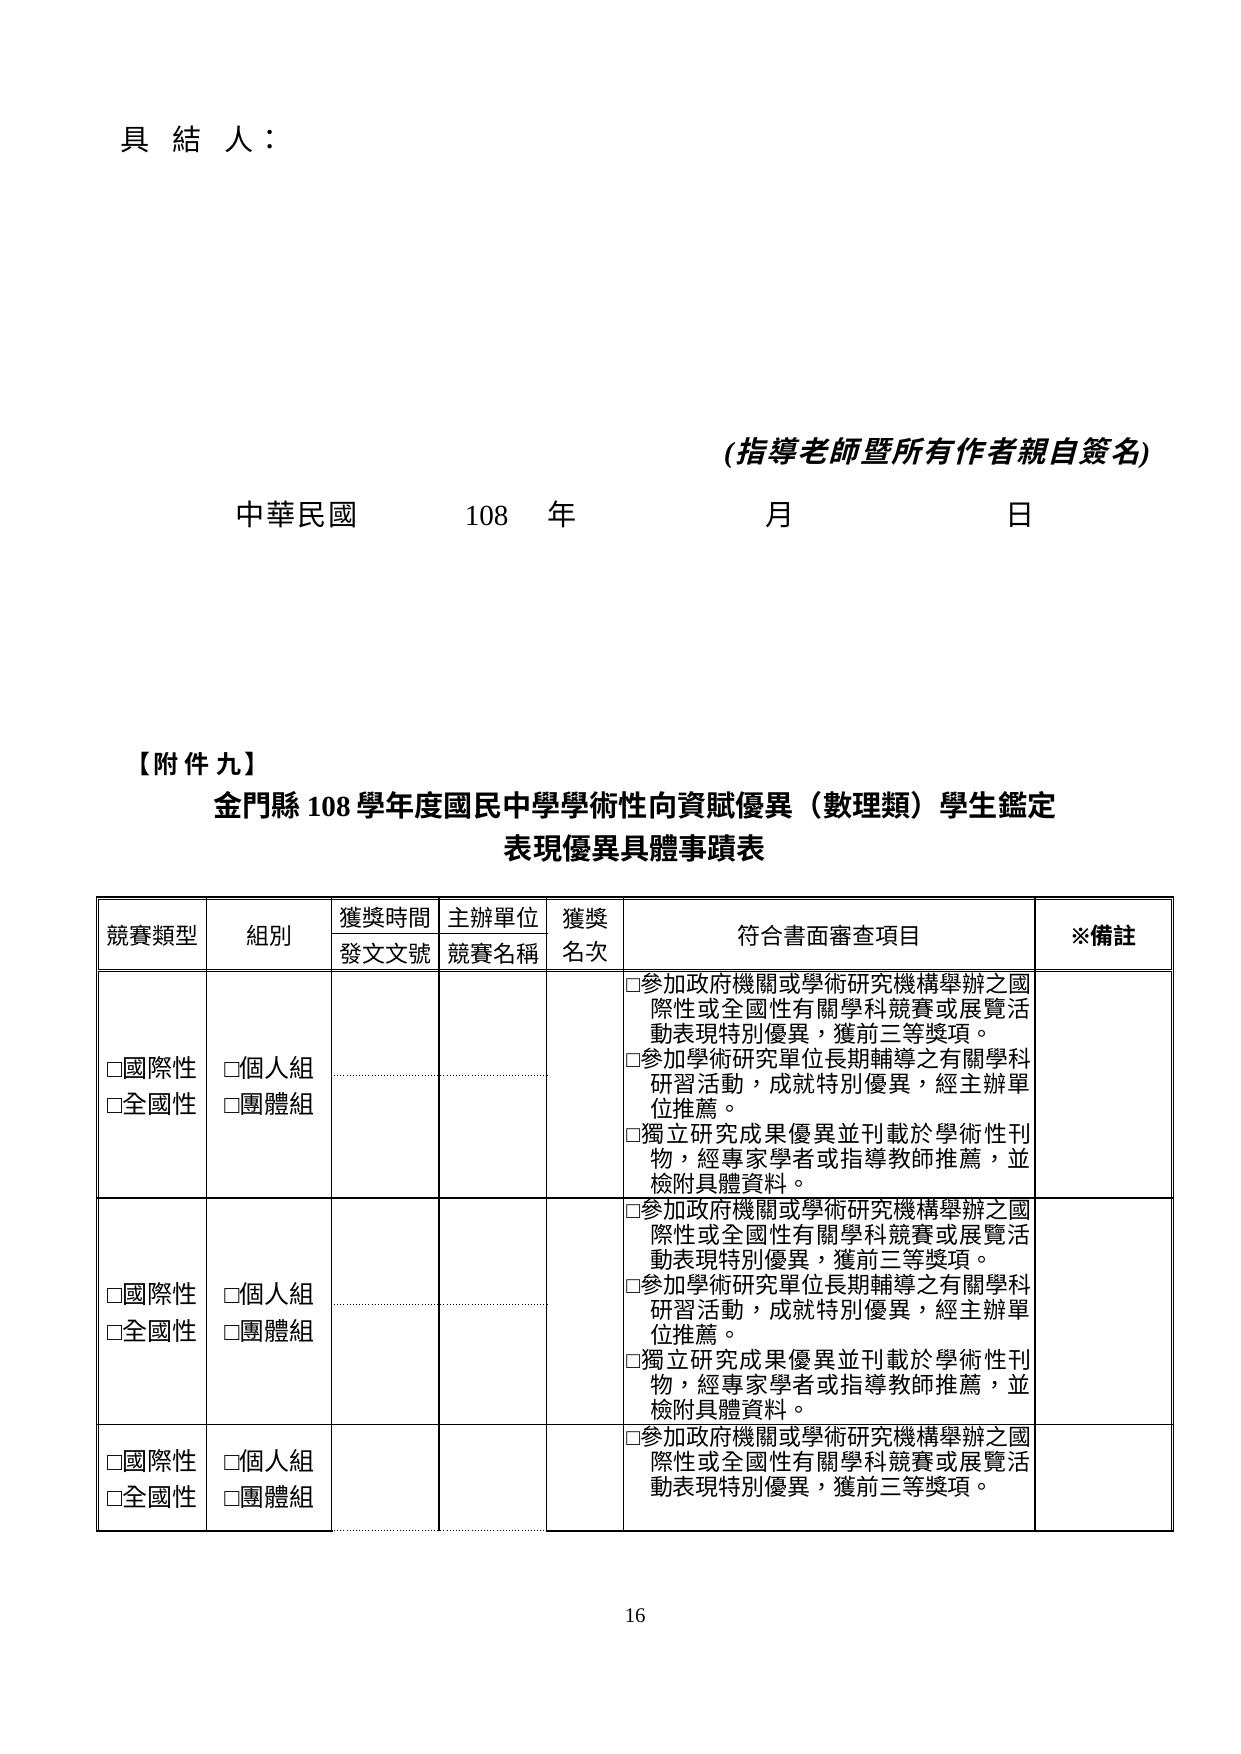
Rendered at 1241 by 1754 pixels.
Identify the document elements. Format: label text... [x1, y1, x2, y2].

table_header 主辦單位 [440, 900, 546, 933]
text 中華民國 108 年 月 日 [119, 471, 1150, 533]
text 【附件九】 [119, 721, 1150, 783]
table_cell □參加政府機關或學術研究機構舉辦之國際性或全國性有關學科競賽或展覽活動表現特別優異，獲前三等獎項。 □參加學術研究單位長期輔導之有關學科研習活動，成就特別優異，經主辦單位推薦。 □獨立研究成果優異並刊載於學術性刊物，經專家學者或指導教師推薦，並檢附具體資料。 [624, 972, 1034, 1197]
text (指導老師暨所有作者親自簽名) [119, 408, 1150, 471]
table_cell [332, 1304, 438, 1424]
table_cell [547, 972, 623, 1197]
table_cell [332, 1075, 438, 1197]
table_header 獲獎 名次 [547, 900, 623, 969]
table_header 組別 [207, 900, 331, 969]
table_cell [440, 1425, 546, 1530]
table_cell [332, 972, 438, 1075]
table_cell [440, 1199, 546, 1303]
table_cell 發文文號 [332, 934, 438, 969]
table_header 競賽類型 [99, 900, 206, 969]
table_cell 競賽名稱 [440, 934, 546, 969]
table_cell □國際性 □全國性 [99, 1425, 206, 1530]
table_cell [332, 1425, 438, 1530]
table_cell [1036, 972, 1171, 1197]
table_cell [1036, 1199, 1171, 1424]
table_cell □國際性 □全國性 [99, 972, 206, 1197]
text 表現優異具體事蹟表 [119, 825, 1150, 868]
table_cell [440, 1304, 546, 1424]
table_cell [440, 1075, 546, 1197]
table_cell □個人組 □團體組 [207, 1199, 331, 1424]
text 金門縣108學年度國民中學學術性向資賦優異（數理類）學生鑑定 [119, 783, 1150, 825]
text 具 結 人： [119, 96, 1150, 158]
table_cell □國際性 □全國性 [99, 1199, 206, 1424]
table_cell [332, 1199, 438, 1303]
table_cell [440, 972, 546, 1075]
table_cell □參加政府機關或學術研究機構舉辦之國際性或全國性有關學科競賽或展覽活動表現特別優異，獲前三等獎項。 □參加學術研究單位長期輔導之有關學科研習活動，成就特別優異，經主辦單位推薦。 □獨立研究成果優異並刊載於學術性刊物，經專家學者或指導教師推薦，並檢附具體資料。 [624, 1199, 1034, 1424]
table_cell □個人組 □團體組 [207, 972, 331, 1197]
table_cell □個人組 □團體組 [207, 1425, 331, 1530]
table_header ※備註 [1036, 900, 1171, 969]
table_header 獲獎時間 [332, 900, 438, 933]
table_cell [547, 1199, 623, 1424]
table_cell □參加政府機關或學術研究機構舉辦之國際性或全國性有關學科競賽或展覽活動表現特別優異，獲前三等獎項。 [624, 1425, 1034, 1530]
table_cell [547, 1425, 623, 1530]
table_cell [1036, 1425, 1171, 1530]
table_header 符合書面審查項目 [624, 900, 1034, 969]
